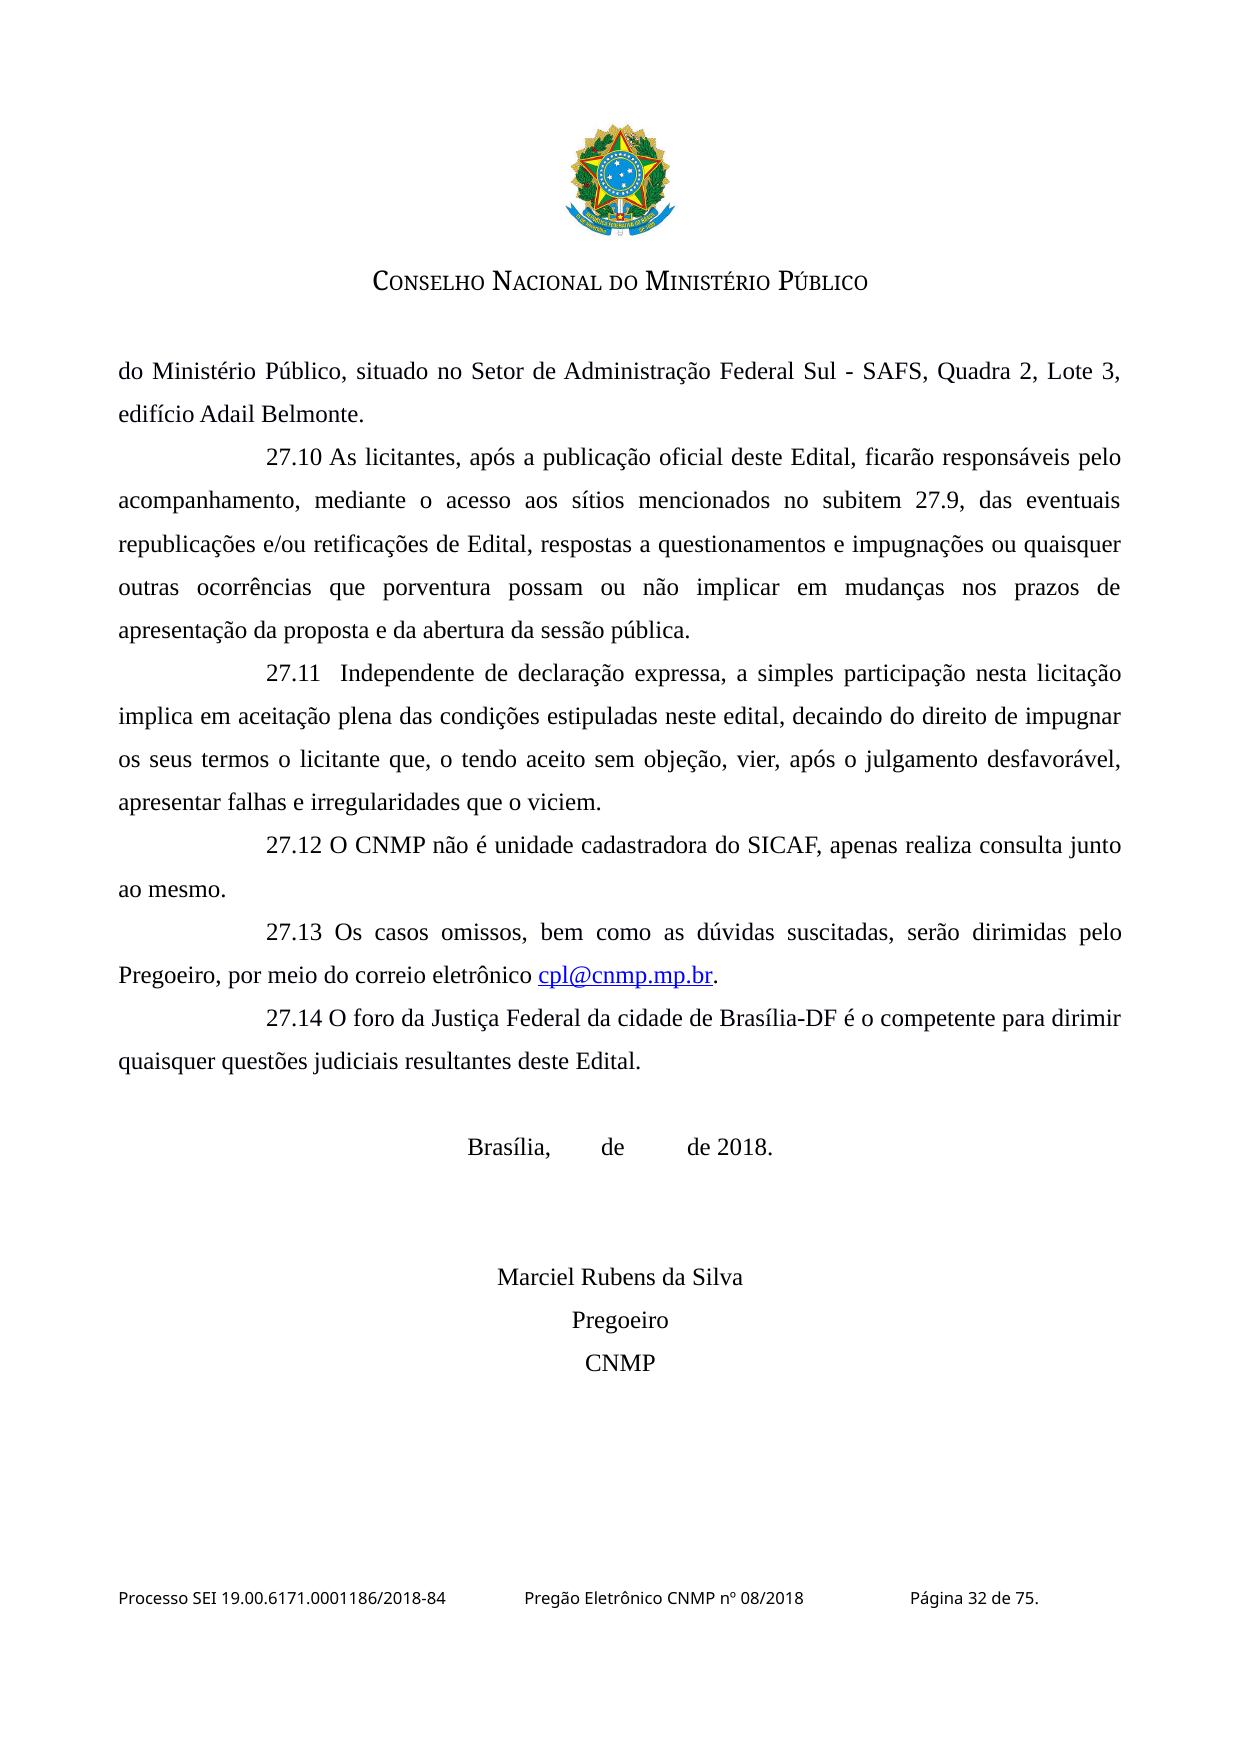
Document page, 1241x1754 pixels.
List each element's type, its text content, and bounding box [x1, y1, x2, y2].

text 27.13 Os casos omissos, bem como as dúvidas suscitadas, serão dirimidas pelo Pregoeiro, por meio do correio eletrônico cpl@cnmp.mp.br. [118, 917, 1122, 989]
text Brasília, de de 2018. [118, 1132, 1122, 1161]
text Marciel Rubens da Silva [118, 1262, 1122, 1291]
text CNMP [118, 1348, 1122, 1377]
text do Ministério Público, situado no Setor de Administração Federal Sul - SAFS, Quadra 2, Lote 3, edifício Adail Belmonte. [118, 356, 1122, 428]
text 27.12 O CNMP não é unidade cadastradora do SICAF, apenas realiza consulta junto ao mesmo. [118, 831, 1122, 902]
text 27.10 As licitantes, após a publicação oficial deste Edital, ficarão responsáveis pelo acompanhamento, mediante o acesso aos sítios mencionados no subitem 27.9, das eventuais republicações e/ou retificações de Edital, respostas a questionamentos e impugnações ou quaisquer outras ocorrências que porventura possam ou não implicar em mudanças nos prazos de apresentação da proposta e da abertura da sessão pública. [118, 442, 1122, 644]
text Pregoeiro [118, 1305, 1122, 1334]
text 27.11 Independente de declaração expressa, a simples participação nesta licitação implica em aceitação plena das condições estipuladas neste edital, decaindo do direito de impugnar os seus termos o licitante que, o tendo aceito sem objeção, vier, após o julgamento desfavorável, apresentar falhas e irregularidades que o viciem. [118, 658, 1122, 816]
text 27.14 O foro da Justiça Federal da cidade de Brasília-DF é o competente para dirimir quaisquer questões judiciais resultantes deste Edital. [118, 1003, 1122, 1075]
